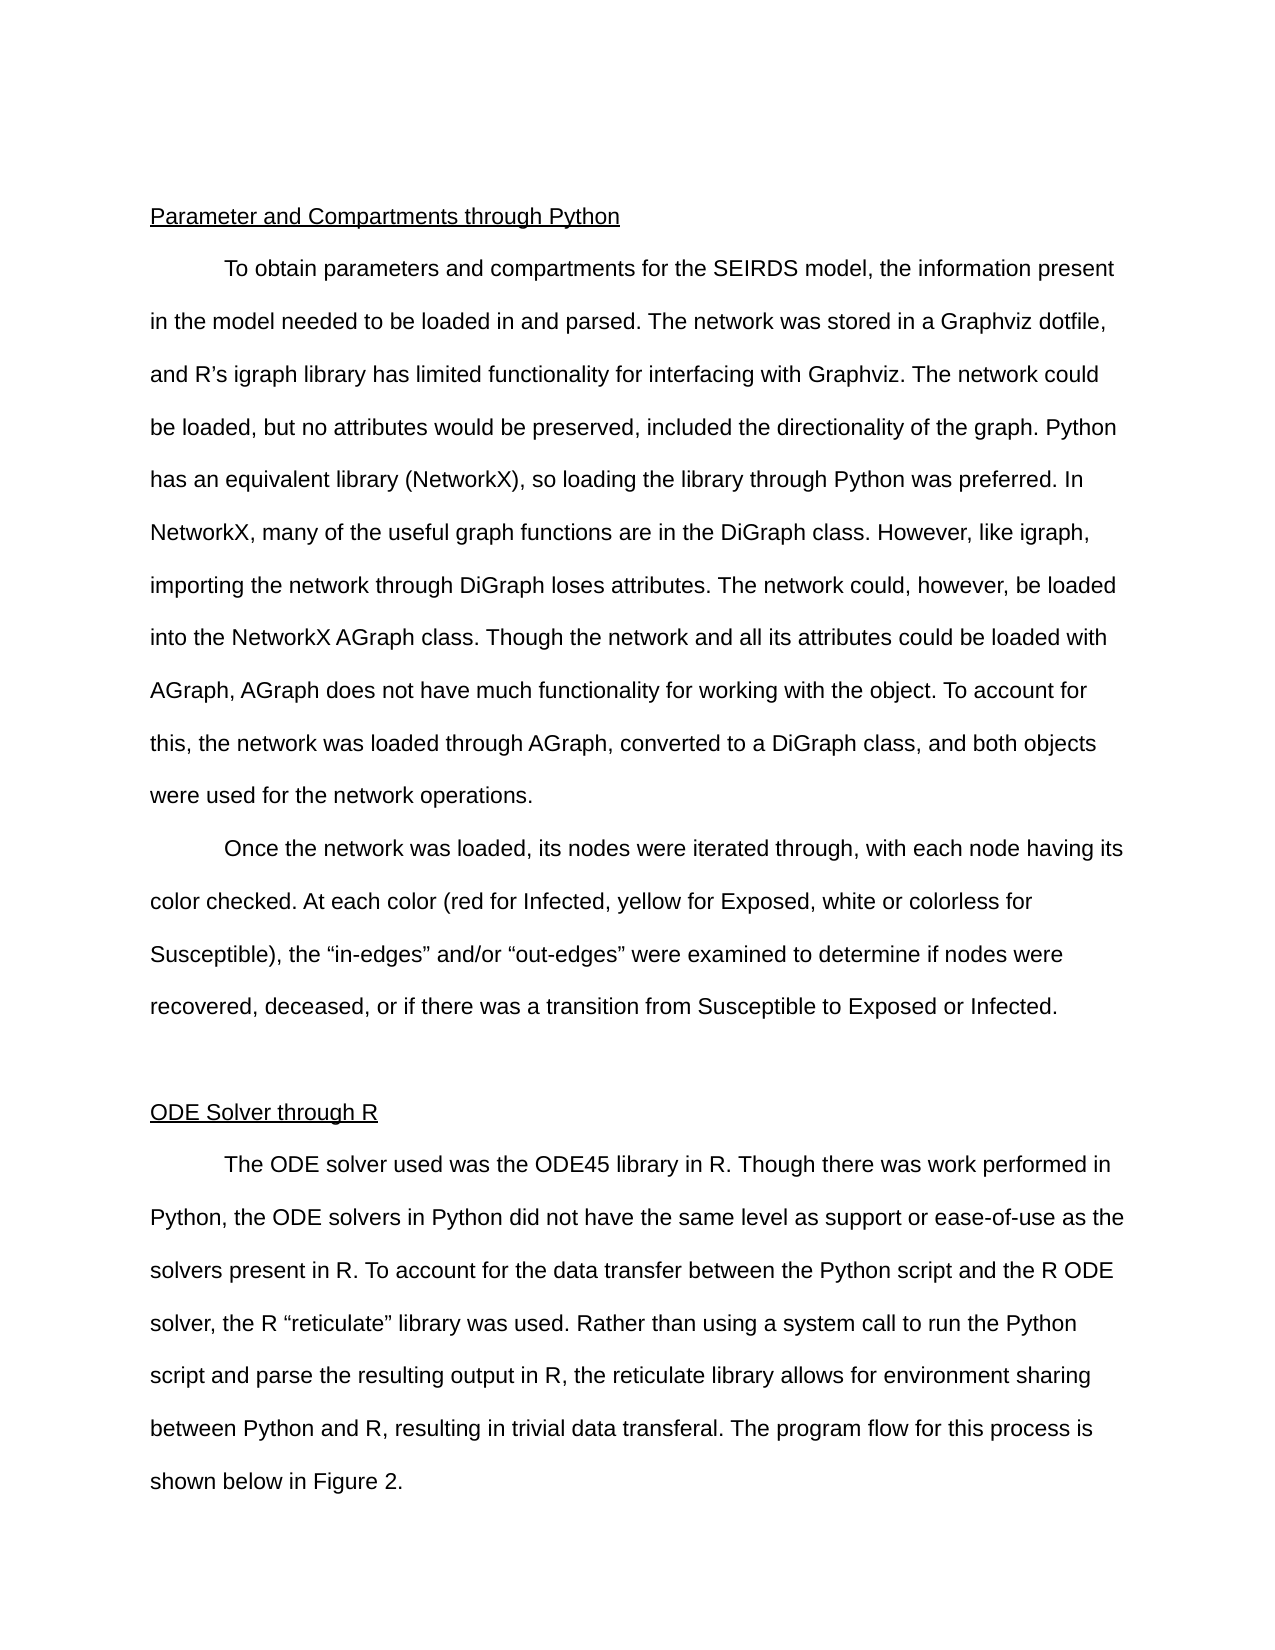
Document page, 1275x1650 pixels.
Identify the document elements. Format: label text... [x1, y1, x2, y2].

text ODE Solver through R [150, 1099, 1125, 1125]
text Once the network was loaded, its nodes were iterated through, with each node having its color checked. At each color (red for Infected, yellow for Exposed, white or colorless for Susceptible), the “in-edges” and/or “out-edges” were examined to determine if nodes were recovered, deceased, or if there was a transition from Susceptible to Exposed or Infected. [150, 835, 1125, 1020]
text To obtain parameters and compartments for the SEIRDS model, the information present in the model needed to be loaded in and parsed. The network was stored in a Graphviz dotfile, and R’s igraph library has limited functionality for interfacing with Graphviz. The network could be loaded, but no attributes would be preserved, included the directionality of the graph. Python has an equivalent library (NetworkX), so loading the library through Python was preferred. In NetworkX, many of the useful graph functions are in the DiGraph class. However, like igraph, importing the network through DiGraph loses attributes. The network could, however, be loaded into the NetworkX AGraph class. Though the network and all its attributes could be loaded with AGraph, AGraph does not have much functionality for working with the object. To account for this, the network was loaded through AGraph, converted to a DiGraph class, and both objects were used for the network operations. [150, 255, 1125, 809]
text Parameter and Compartments through Python [150, 203, 1125, 229]
text The ODE solver used was the ODE45 library in R. Though there was work performed in Python, the ODE solvers in Python did not have the same level as support or ease-of-use as the solvers present in R. To account for the data transfer between the Python script and the R ODE solver, the R “reticulate” library was used. Rather than using a system call to run the Python script and parse the resulting output in R, the reticulate library allows for environment sharing between Python and R, resulting in trivial data transferal. The program flow for this process is shown below in Figure 2. [150, 1151, 1125, 1494]
